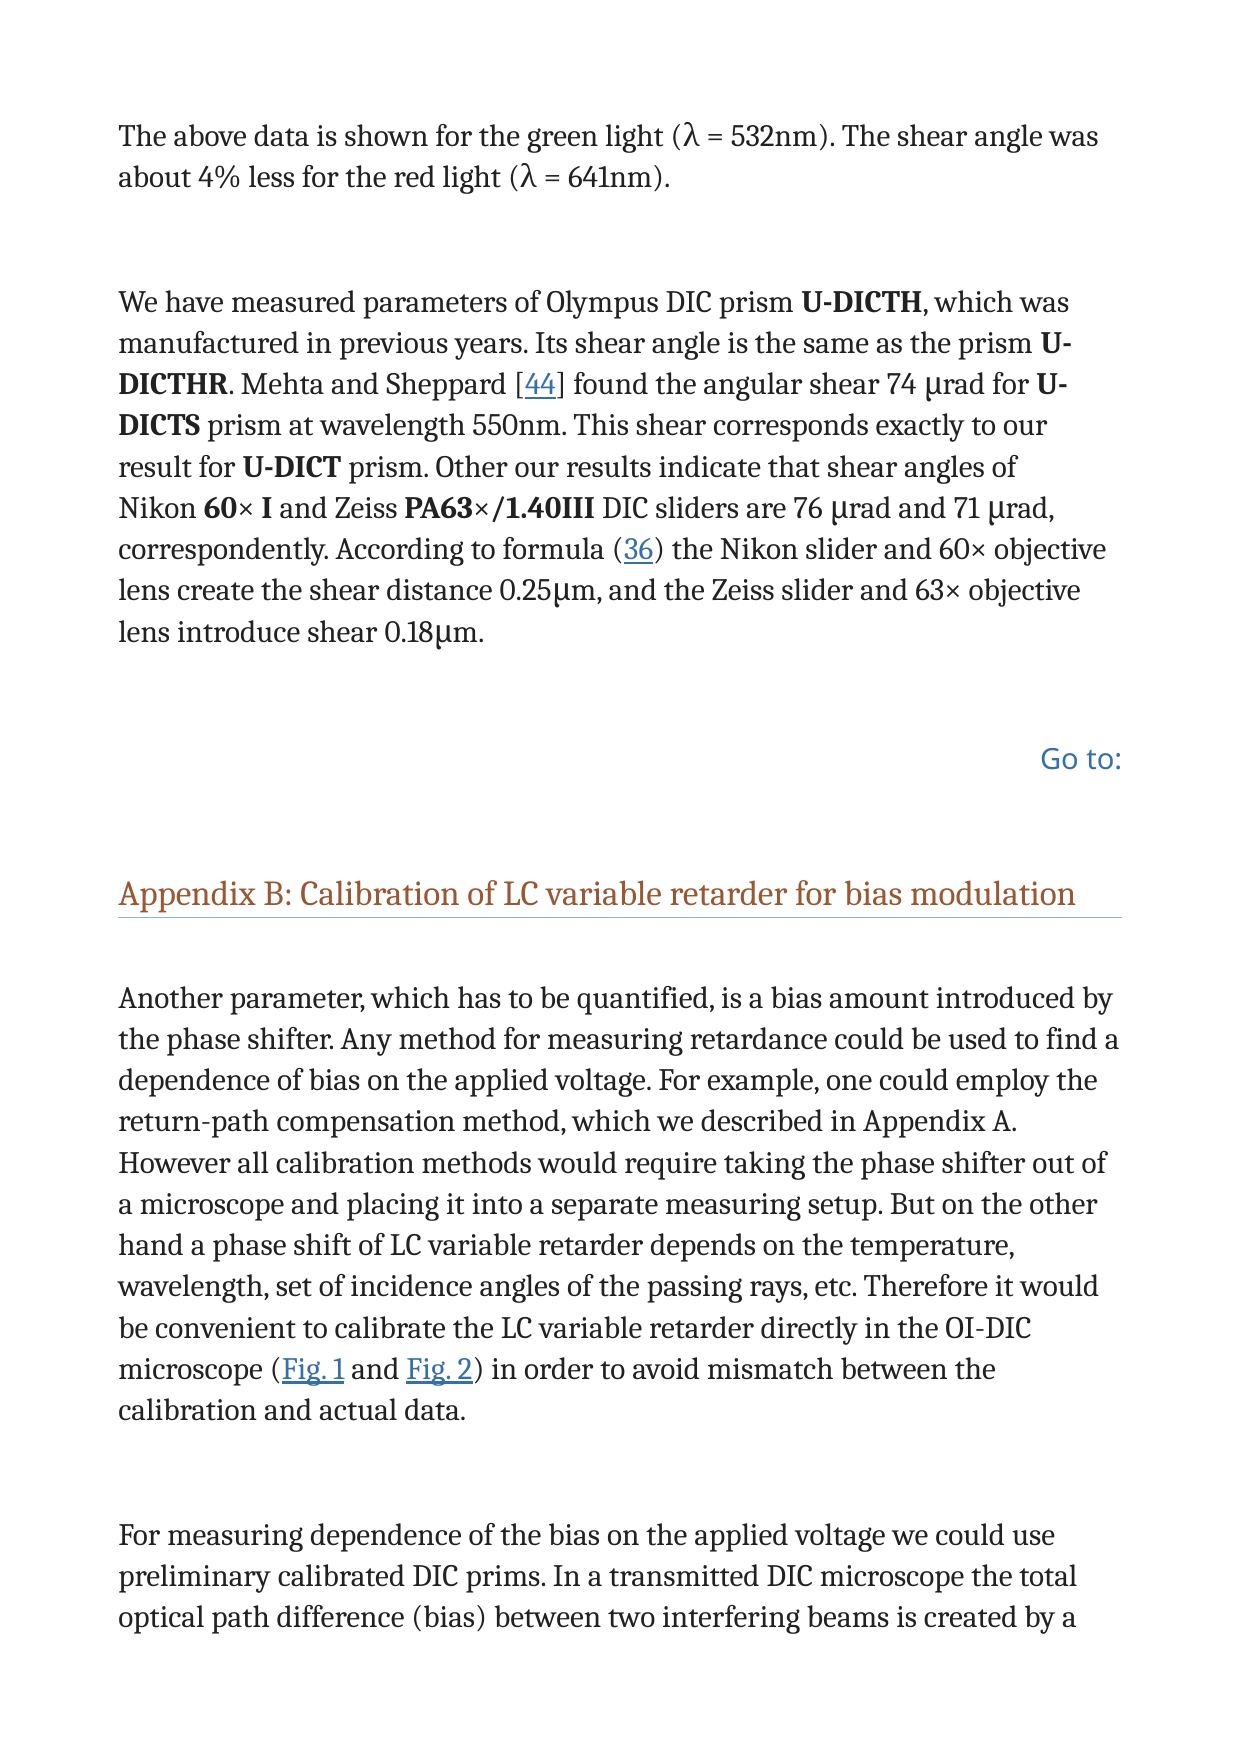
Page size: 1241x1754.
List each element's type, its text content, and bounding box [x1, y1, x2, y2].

text For measuring dependence of the bias on the applied voltage we could use preliminary calibrated DIC prims. In a transmitted DIC microscope the total optical path difference (bias) between two interfering beams is created by a [118, 1517, 1122, 1635]
text Another parameter, which has to be quantified, is a bias amount introduced by the phase shifter. Any method for measuring retardance could be used to find a dependence of bias on the applied voltage. For example, one could employ the return-path compensation method, which we described in Appendix A. However all calibration methods would require taking the phase shifter out of a microscope and placing it into a separate measuring setup. But on the other hand a phase shift of LC variable retarder depends on the temperature, wavelength, set of incidence angles of the passing rays, etc. Therefore it would be convenient to calibrate the LC variable retarder directly in the OI-DIC microscope (Fig. 1 and Fig. 2) in order to avoid mismatch between the calibration and actual data. [118, 980, 1122, 1428]
text The above data is shown for the green light (λ = 532nm). The shear angle was about 4% less for the red light (λ = 641nm). [118, 118, 1122, 195]
subtitle Appendix B: Calibration of LC variable retarder for bias modulation [118, 867, 1122, 917]
text We have measured parameters of Olympus DIC prism U-DICTH, which was manufactured in previous years. Its shear angle is the same as the prism U-DICTHR. Mehta and Sheppard [44] found the angular shear 74 μrad for U-DICTS prism at wavelength 550nm. This shear corresponds exactly to our result for U-DICT prism. Other our results indicate that shear angles of Nikon 60× I and Zeiss PA63×/1.40III DIC sliders are 76 μrad and 71 μrad, correspondently. According to formula (36) the Nikon slider and 60× objective lens create the shear distance 0.25μm, and the Zeiss slider and 63× objective lens introduce shear 0.18μm. [118, 284, 1122, 650]
text Go to: [118, 738, 1122, 778]
